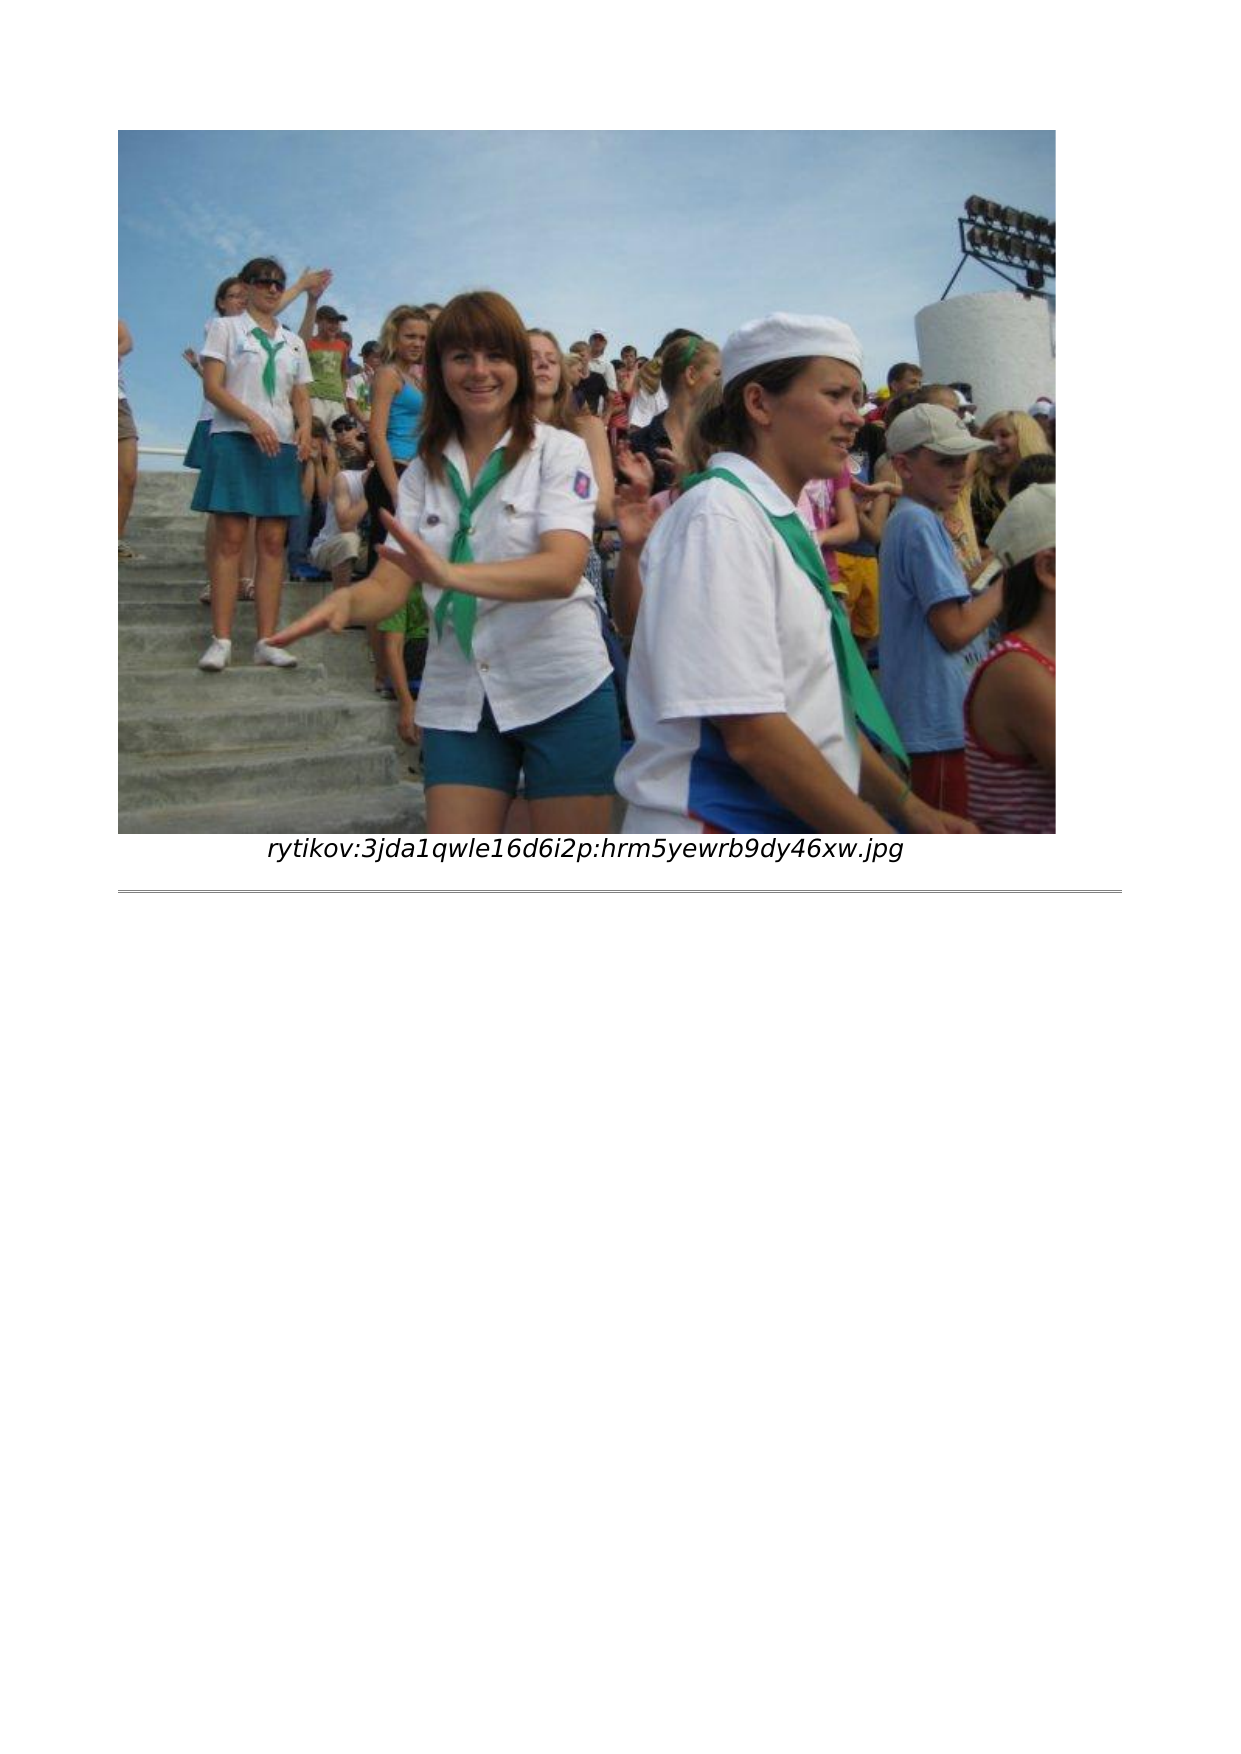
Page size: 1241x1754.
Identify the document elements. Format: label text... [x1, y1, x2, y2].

text rytikov:3jda1qwle16d6i2p:hrm5yewrb9dy46xw.jpg [118, 834, 1056, 863]
picture [118, 130, 1056, 834]
